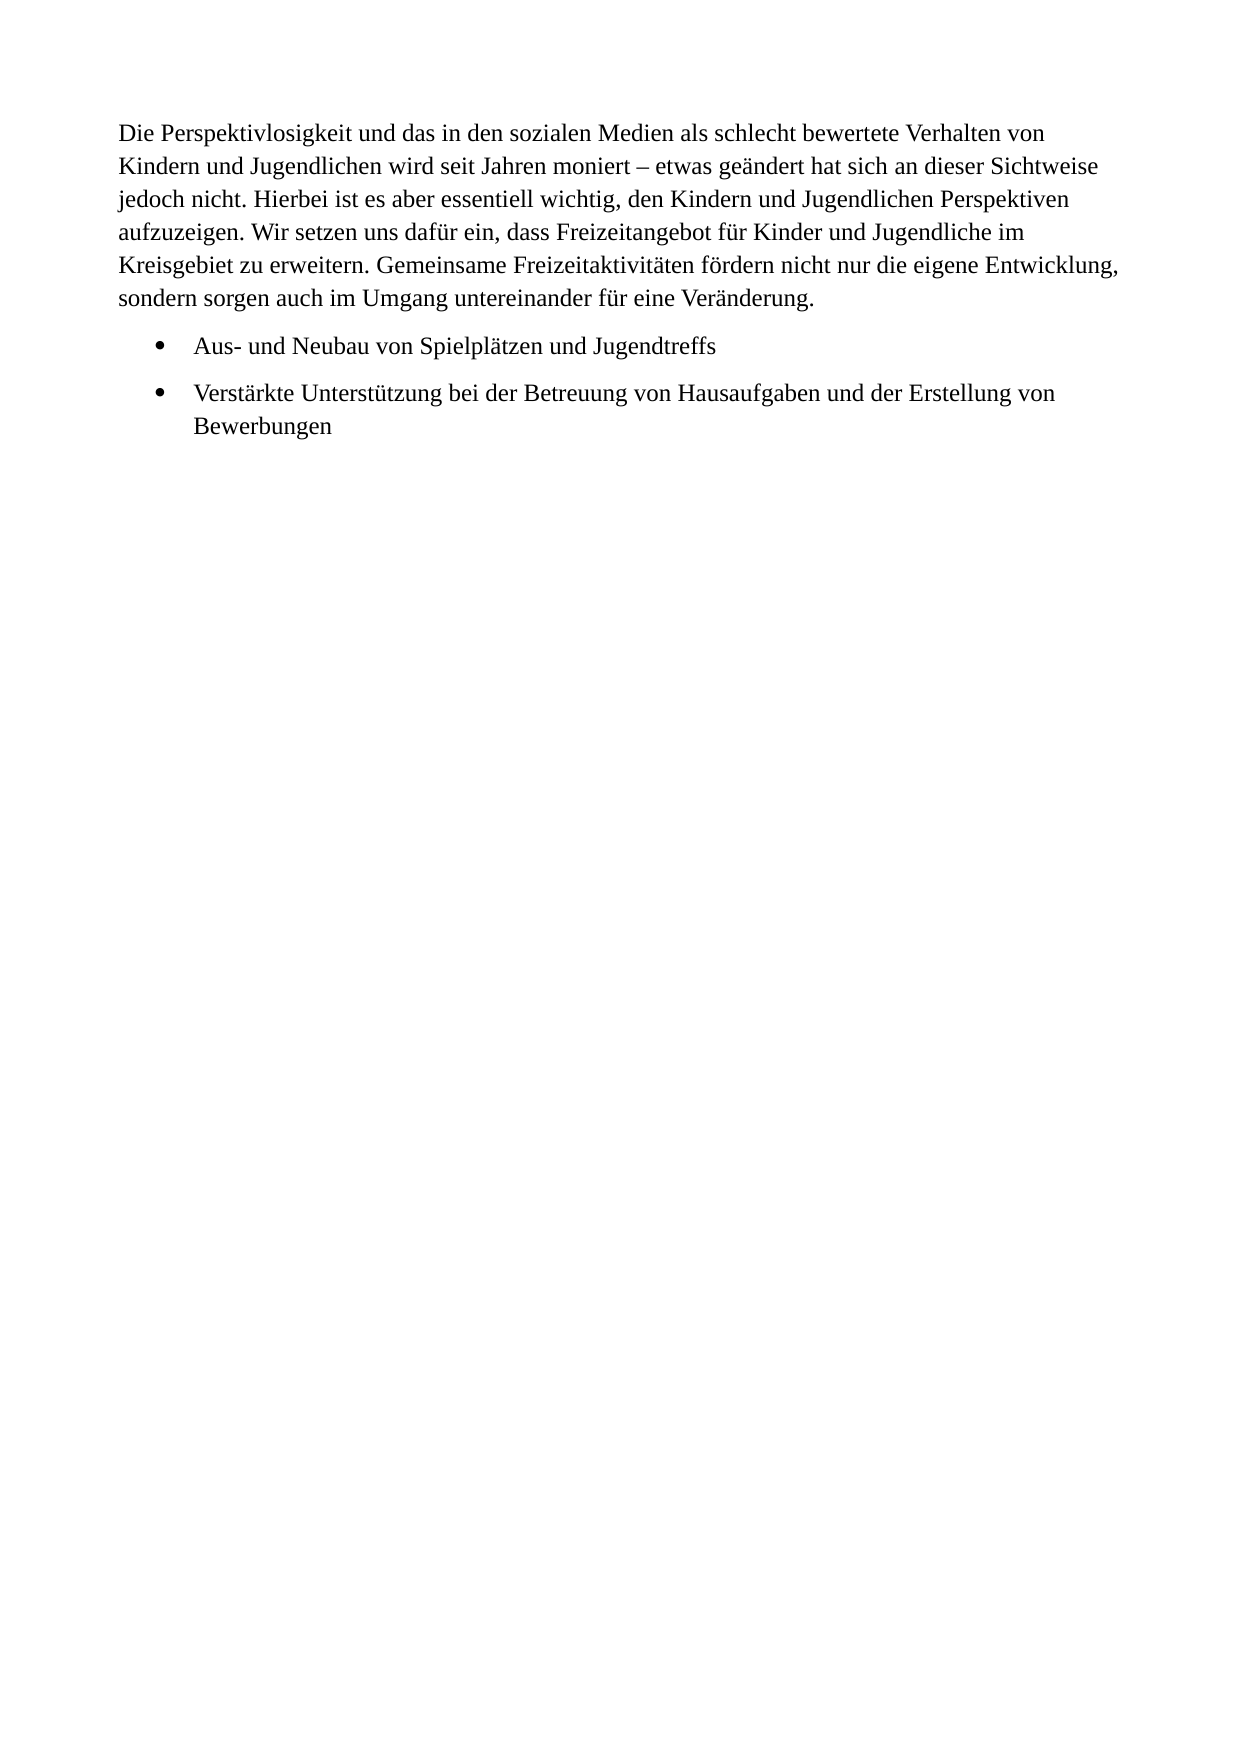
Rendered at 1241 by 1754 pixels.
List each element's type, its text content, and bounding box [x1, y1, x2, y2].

text Die Perspektivlosigkeit und das in den sozialen Medien als schlecht bewertete Verhalten von Kindern und Jugendlichen wird seit Jahren moniert – etwas geändert hat sich an dieser Sichtweise jedoch nicht. Hierbei ist es aber essentiell wichtig, den Kindern und Jugendlichen Perspektiven aufzuzeigen. Wir setzen uns dafür ein, dass Freizeitangebot für Kinder und Jugendliche im Kreisgebiet zu erweitern. Gemeinsame Freizeitaktivitäten fördern nicht nur die eigene Entwicklung, sondern sorgen auch im Umgang untereinander für eine Veränderung. [118, 118, 1122, 312]
list Verstärkte Unterstützung bei der Betreuung von Hausaufgaben und der Erstellung von Bewerbungen [156, 378, 1122, 440]
list Aus- und Neubau von Spielplätzen und Jugendtreffs [156, 331, 1122, 359]
